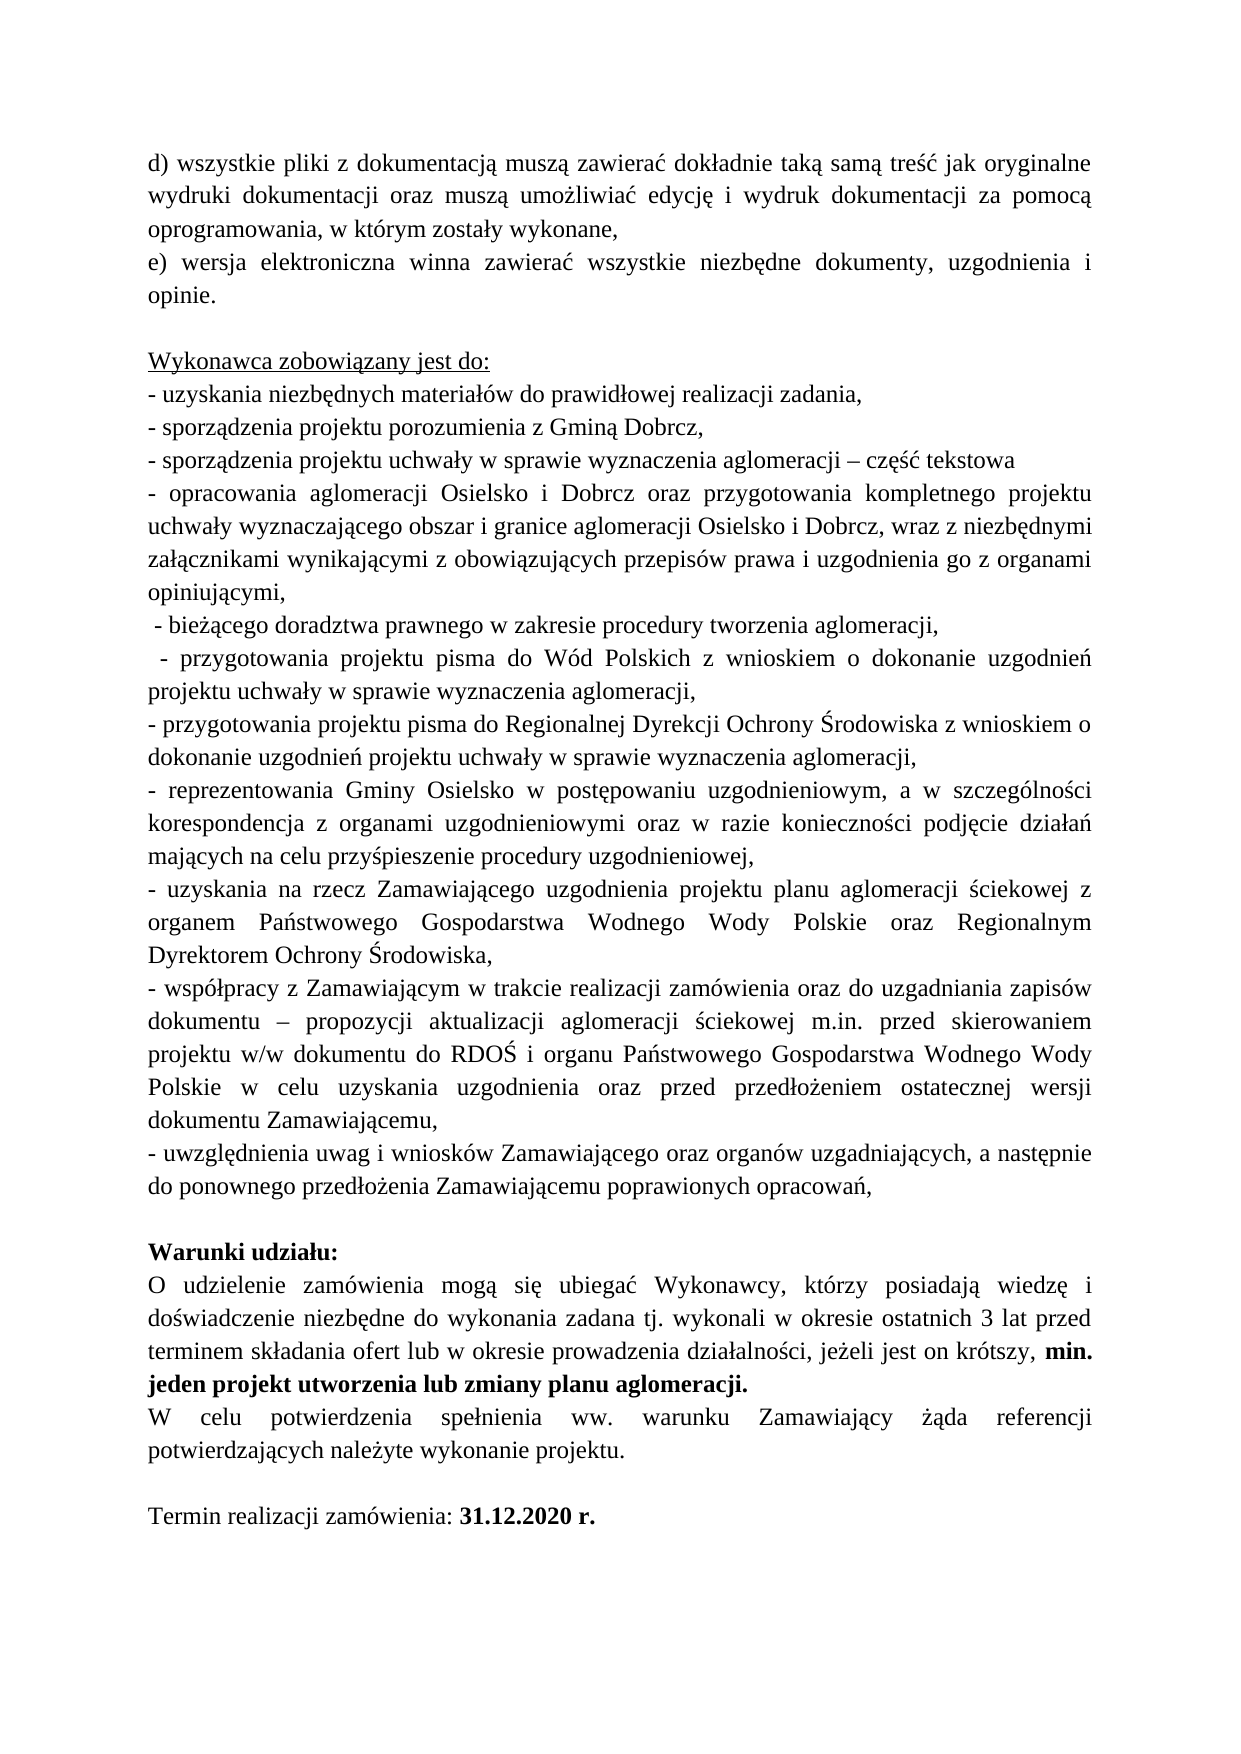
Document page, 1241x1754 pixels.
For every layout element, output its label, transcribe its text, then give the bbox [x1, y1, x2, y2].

text - sporządzenia projektu porozumienia z Gminą Dobrcz, [148, 412, 1093, 441]
text Warunki udziału: [148, 1237, 1093, 1266]
text - opracowania aglomeracji Osielsko i Dobrcz oraz przygotowania kompletnego projektu uchwały wyznaczającego obszar i granice aglomeracji Osielsko i Dobrcz, wraz z niezbędnymi załącznikami wynikającymi z obowiązujących przepisów prawa i uzgodnienia go z organami opiniującymi, [148, 478, 1093, 606]
text e) wersja elektroniczna winna zawierać wszystkie niezbędne dokumenty, uzgodnienia i opinie. [148, 247, 1093, 308]
text - przygotowania projektu pisma do Regionalnej Dyrekcji Ochrony Środowiska z wnioskiem o dokonanie uzgodnień projektu uchwały w sprawie wyznaczenia aglomeracji, [148, 709, 1093, 771]
text - uwzględnienia uwag i wniosków Zamawiającego oraz organów uzgadniających, a następnie do ponownego przedłożenia Zamawiającemu poprawionych opracowań, [148, 1138, 1093, 1200]
text W celu potwierdzenia spełnienia ww. warunku Zamawiający żąda referencji potwierdzających należyte wykonanie projektu. [148, 1402, 1093, 1464]
text - bieżącego doradztwa prawnego w zakresie procedury tworzenia aglomeracji, [148, 610, 1093, 639]
text - uzyskania niezbędnych materiałów do prawidłowej realizacji zadania, [148, 379, 1093, 407]
text d) wszystkie pliki z dokumentacją muszą zawierać dokładnie taką samą treść jak oryginalne wydruki dokumentacji oraz muszą umożliwiać edycję i wydruk dokumentacji za pomocą oprogramowania, w którym zostały wykonane, [148, 148, 1093, 242]
text Wykonawca zobowiązany jest do: [148, 346, 1093, 374]
text - reprezentowania Gminy Osielsko w postępowaniu uzgodnieniowym, a w szczególności korespondencja z organami uzgodnieniowymi oraz w razie konieczności podjęcie działań mających na celu przyśpieszenie procedury uzgodnieniowej, [148, 775, 1093, 870]
text - uzyskania na rzecz Zamawiającego uzgodnienia projektu planu aglomeracji ściekowej z organem Państwowego Gospodarstwa Wodnego Wody Polskie oraz Regionalnym Dyrektorem Ochrony Środowiska, [148, 874, 1093, 969]
text - współpracy z Zamawiającym w trakcie realizacji zamówienia oraz do uzgadniania zapisów dokumentu – propozycji aktualizacji aglomeracji ściekowej m.in. przed skierowaniem projektu w/w dokumentu do RDOŚ i organu Państwowego Gospodarstwa Wodnego Wody Polskie w celu uzyskania uzgodnienia oraz przed przedłożeniem ostatecznej wersji dokumentu Zamawiającemu, [148, 973, 1093, 1134]
text - przygotowania projektu pisma do Wód Polskich z wnioskiem o dokonanie uzgodnień projektu uchwały w sprawie wyznaczenia aglomeracji, [148, 643, 1093, 705]
text Termin realizacji zamówienia: 31.12.2020 r. [148, 1501, 1093, 1530]
text - sporządzenia projektu uchwały w sprawie wyznaczenia aglomeracji – część tekstowa [148, 445, 1093, 473]
text O udzielenie zamówienia mogą się ubiegać Wykonawcy, którzy posiadają wiedzę i doświadczenie niezbędne do wykonania zadana tj. wykonali w okresie ostatnich 3 lat przed terminem składania ofert lub w okresie prowadzenia działalności, jeżeli jest on krótszy, min. jeden projekt utworzenia lub zmiany planu aglomeracji. [148, 1270, 1093, 1398]
